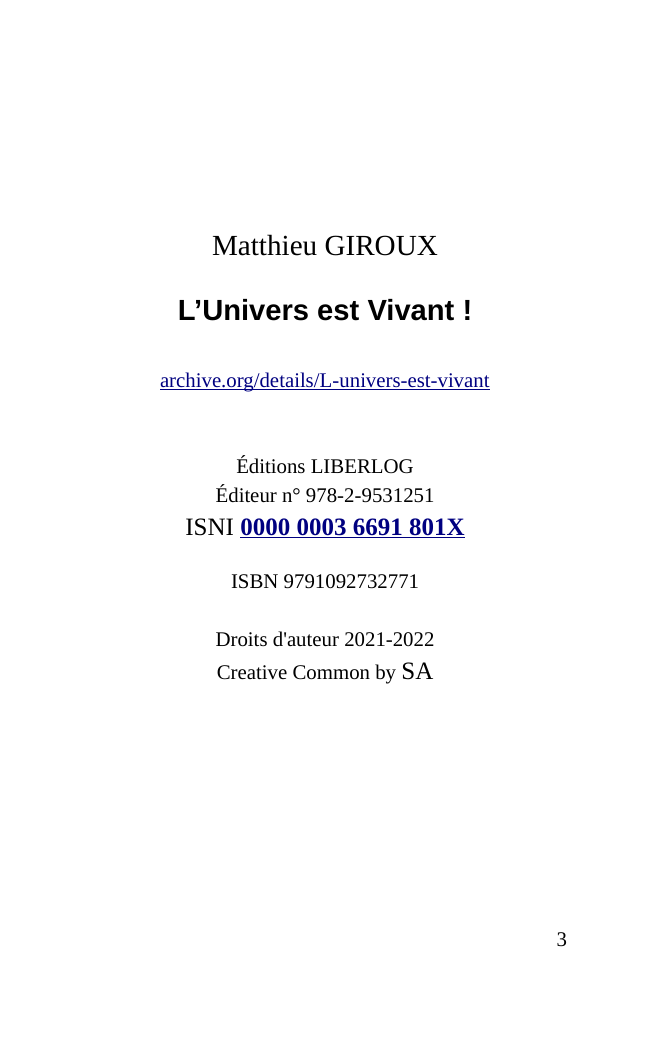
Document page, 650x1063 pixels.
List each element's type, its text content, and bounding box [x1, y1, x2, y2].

text ISNI 0000 0003 6691 801X [83, 512, 567, 541]
text Matthieu GIROUX [83, 228, 567, 261]
text Creative Common by SA [83, 656, 567, 685]
subtitle L’Univers est Vivant ! [83, 293, 567, 326]
text Droits d'auteur 2021-2022 [83, 627, 567, 651]
text Éditions LIBERLOG Éditeur n° 978-2-9531251 [83, 454, 567, 507]
text archive.org/details/L-univers-est-vivant [83, 368, 567, 392]
text ISBN 9791092732771 [83, 569, 567, 593]
